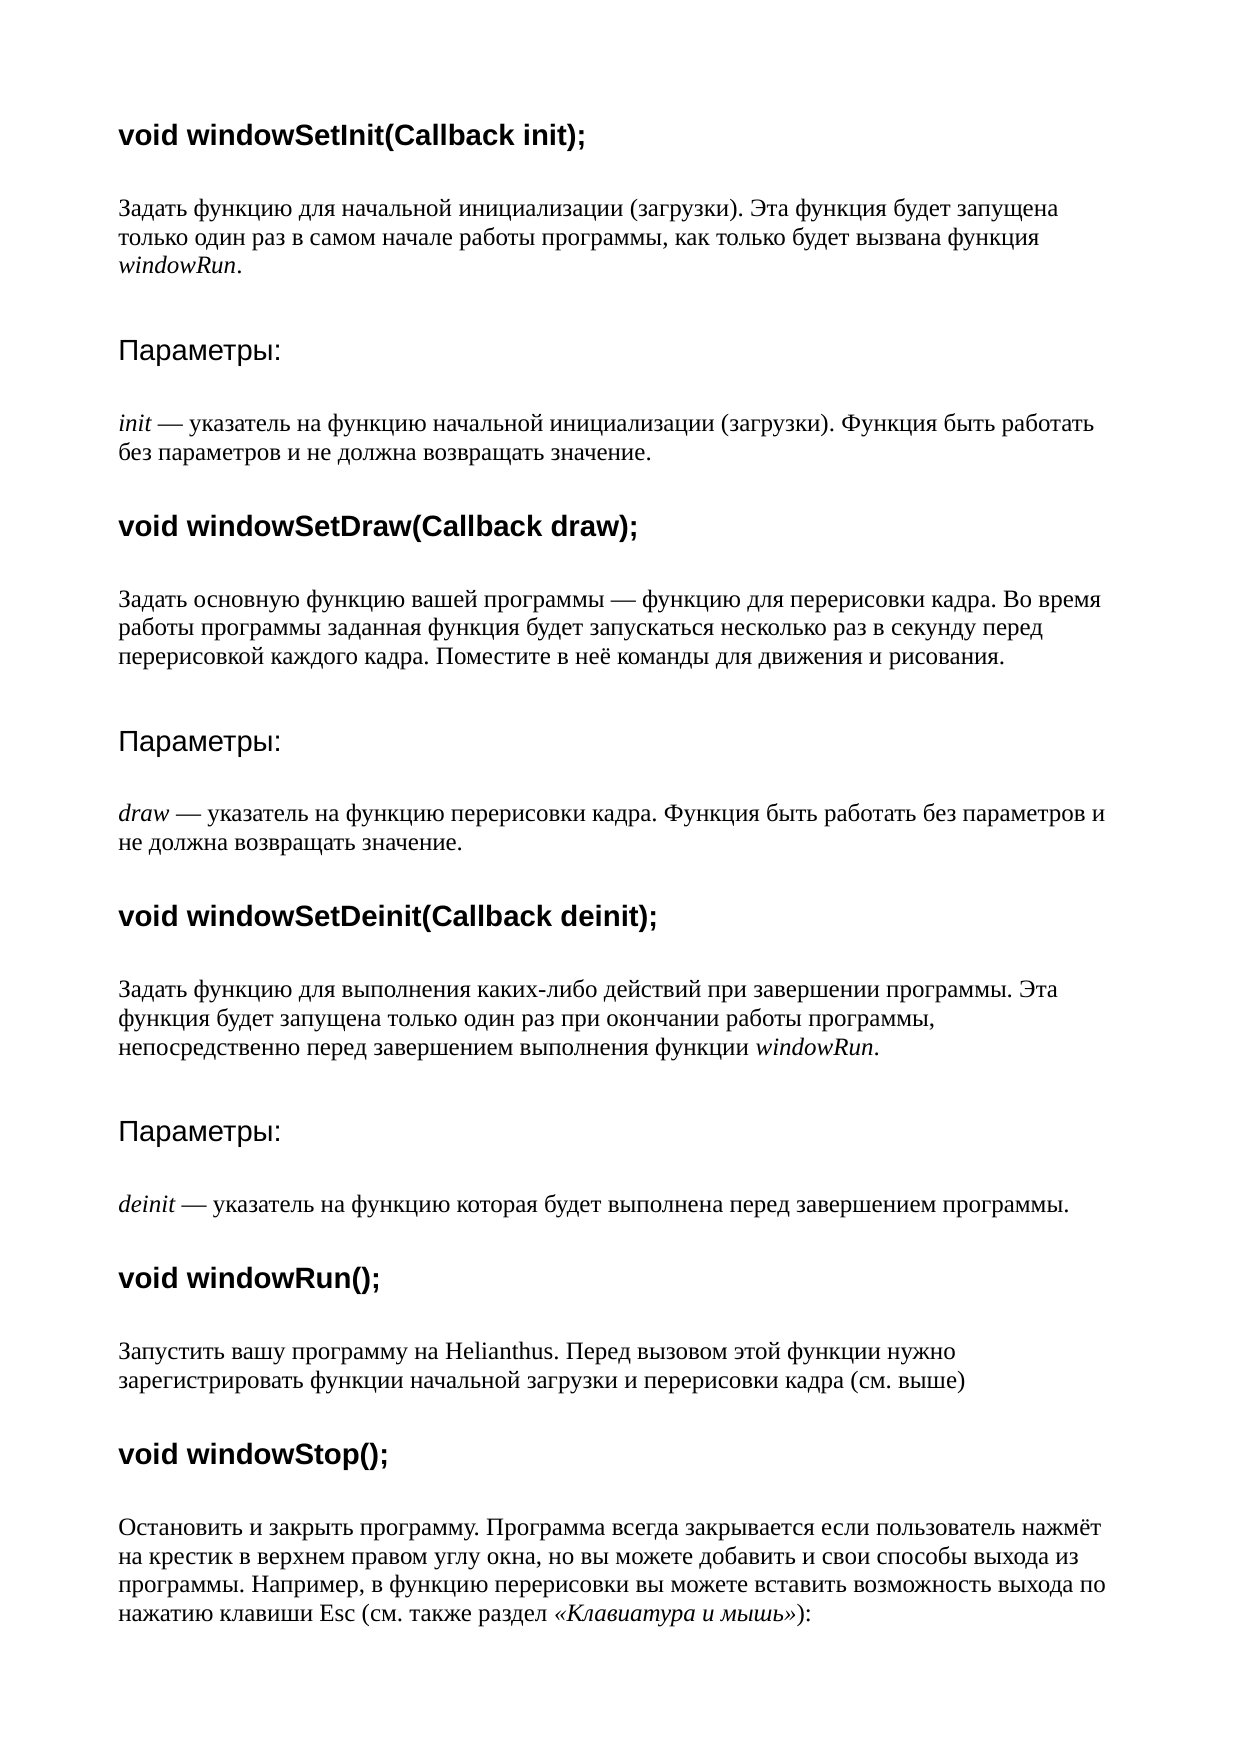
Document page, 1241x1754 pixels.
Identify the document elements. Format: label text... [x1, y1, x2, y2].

text deinit — указатель на функцию которая будет выполнена перед завершением программы. [118, 1189, 1122, 1218]
subtitle void windowRun(); [118, 1261, 1122, 1295]
subtitle void windowSetDeinit(Callback deinit); [118, 899, 1122, 933]
subtitle Параметры: [118, 1114, 1122, 1148]
subtitle void windowSetInit(Callback init); [118, 118, 1122, 152]
text Задать функцию для начальной инициализации (загрузки). Эта функция будет запущена только один раз в самом начале работы программы, как только будет вызвана функция windowRun. [118, 193, 1122, 279]
text Задать основную функцию вашей программы — функцию для перерисовки кадра. Во время работы программы заданная функция будет запускаться несколько раз в секунду перед перерисовкой каждого кадра. Поместите в неё команды для движения и рисования. [118, 584, 1122, 670]
subtitle void windowSetDraw(Callback draw); [118, 509, 1122, 542]
subtitle Параметры: [118, 724, 1122, 757]
text init — указатель на функцию начальной инициализации (загрузки). Функция быть работать без параметров и не должна возвращать значение. [118, 408, 1122, 465]
text Запустить вашу программу на Helianthus. Перед вызовом этой функции нужно зарегистрировать функции начальной загрузки и перерисовки кадра (см. выше) [118, 1336, 1122, 1394]
subtitle Параметры: [118, 333, 1122, 367]
subtitle void windowStop(); [118, 1437, 1122, 1471]
text draw — указатель на функцию перерисовки кадра. Функция быть работать без параметров и не должна возвращать значение. [118, 798, 1122, 856]
text Задать функцию для выполнения каких-либо действий при завершении программы. Эта функция будет запущена только один раз при окончании работы программы, непосредственно перед завершением выполнения функции windowRun. [118, 974, 1122, 1061]
text Остановить и закрыть программу. Программа всегда закрывается если пользователь нажмёт на крестик в верхнем правом углу окна, но вы можете добавить и свои способы выхода из программы. Например, в функцию перерисовки вы можете вставить возможность выхода по нажатию клавиши Esc (см. также раздел «Клавиатура и мышь»): [118, 1512, 1122, 1627]
